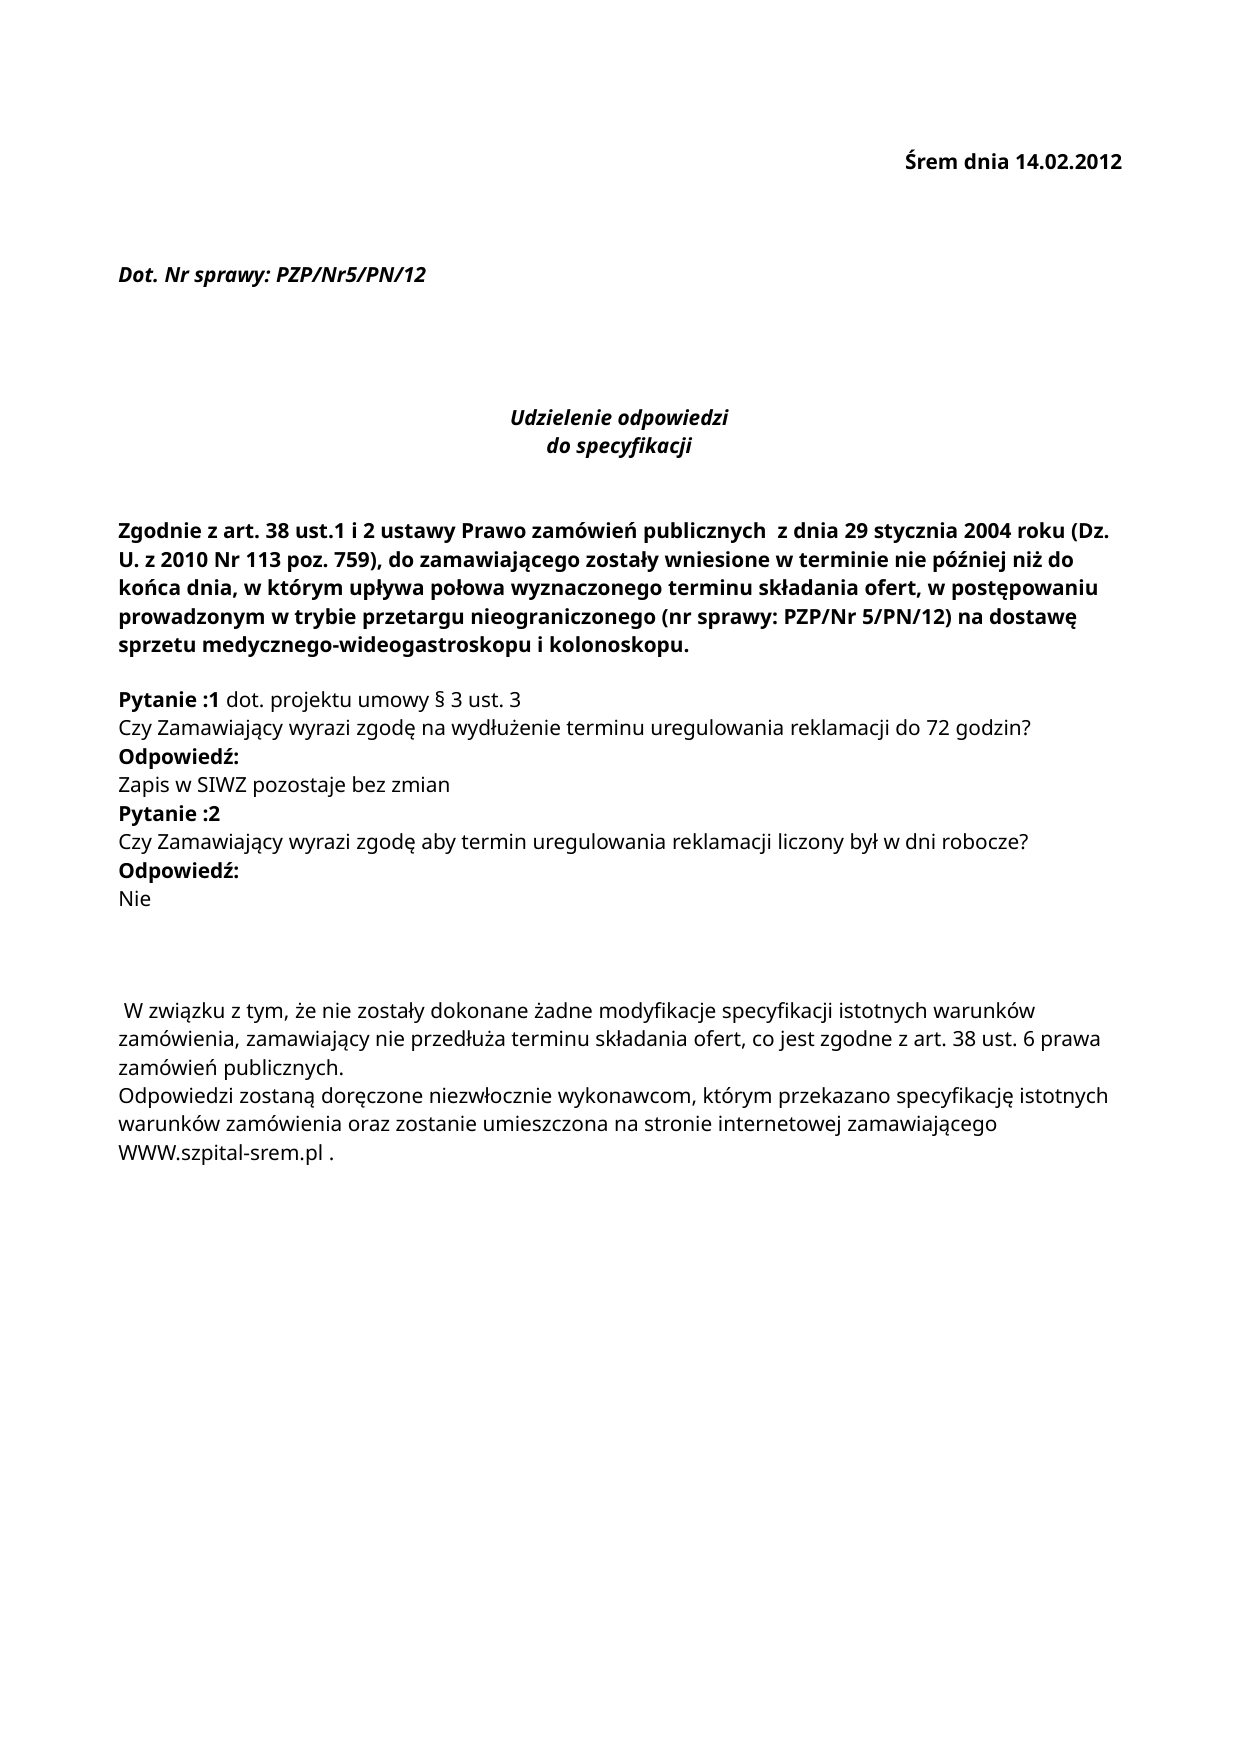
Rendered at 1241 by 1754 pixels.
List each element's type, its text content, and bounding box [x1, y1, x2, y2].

text Odpowiedź: [118, 856, 1122, 884]
text Odpowiedzi zostaną doręczone niezwłocznie wykonawcom, którym przekazano specyfikację istotnych warunków zamówienia oraz zostanie umieszczona na stronie internetowej zamawiającego WWW.szpital-srem.pl . [118, 1081, 1122, 1166]
text W związku z tym, że nie zostały dokonane żadne modyfikacje specyfikacji istotnych warunków zamówienia, zamawiający nie przedłuża terminu składania ofert, co jest zgodne z art. 38 ust. 6 prawa zamówień publicznych. [118, 996, 1122, 1081]
text Pytanie :2 [118, 799, 1122, 827]
text do specyfikacji [118, 431, 1122, 460]
text Dot. Nr sprawy: PZP/Nr5/PN/12 [118, 261, 1122, 289]
text Udzielenie odpowiedzi [118, 403, 1122, 431]
text Czy Zamawiający wyrazi zgodę na wydłużenie terminu uregulowania reklamacji do 72 godzin? [118, 713, 1122, 742]
text Zapis w SIWZ pozostaje bez zmian [118, 770, 1122, 799]
text Zgodnie z art. 38 ust.1 i 2 ustawy Prawo zamówień publicznych z dnia 29 stycznia 2004 roku (Dz. U. z 2010 Nr 113 poz. 759), do zamawiającego zostały wniesione w terminie nie później niż do końca dnia, w którym upływa połowa wyznaczonego terminu składania ofert, w postępowaniu prowadzonym w trybie przetargu nieograniczonego (nr sprawy: PZP/Nr 5/PN/12) na dostawę sprzetu medycznego-wideogastroskopu i kolonoskopu. [118, 517, 1122, 659]
subtitle Śrem dnia 14.02.2012 [118, 147, 1122, 175]
text Pytanie :1 dot. projektu umowy § 3 ust. 3 [118, 685, 1122, 713]
text Czy Zamawiający wyrazi zgodę aby termin uregulowania reklamacji liczony był w dni robocze? [118, 827, 1122, 856]
text Odpowiedź: [118, 742, 1122, 770]
text Nie [118, 884, 1122, 913]
